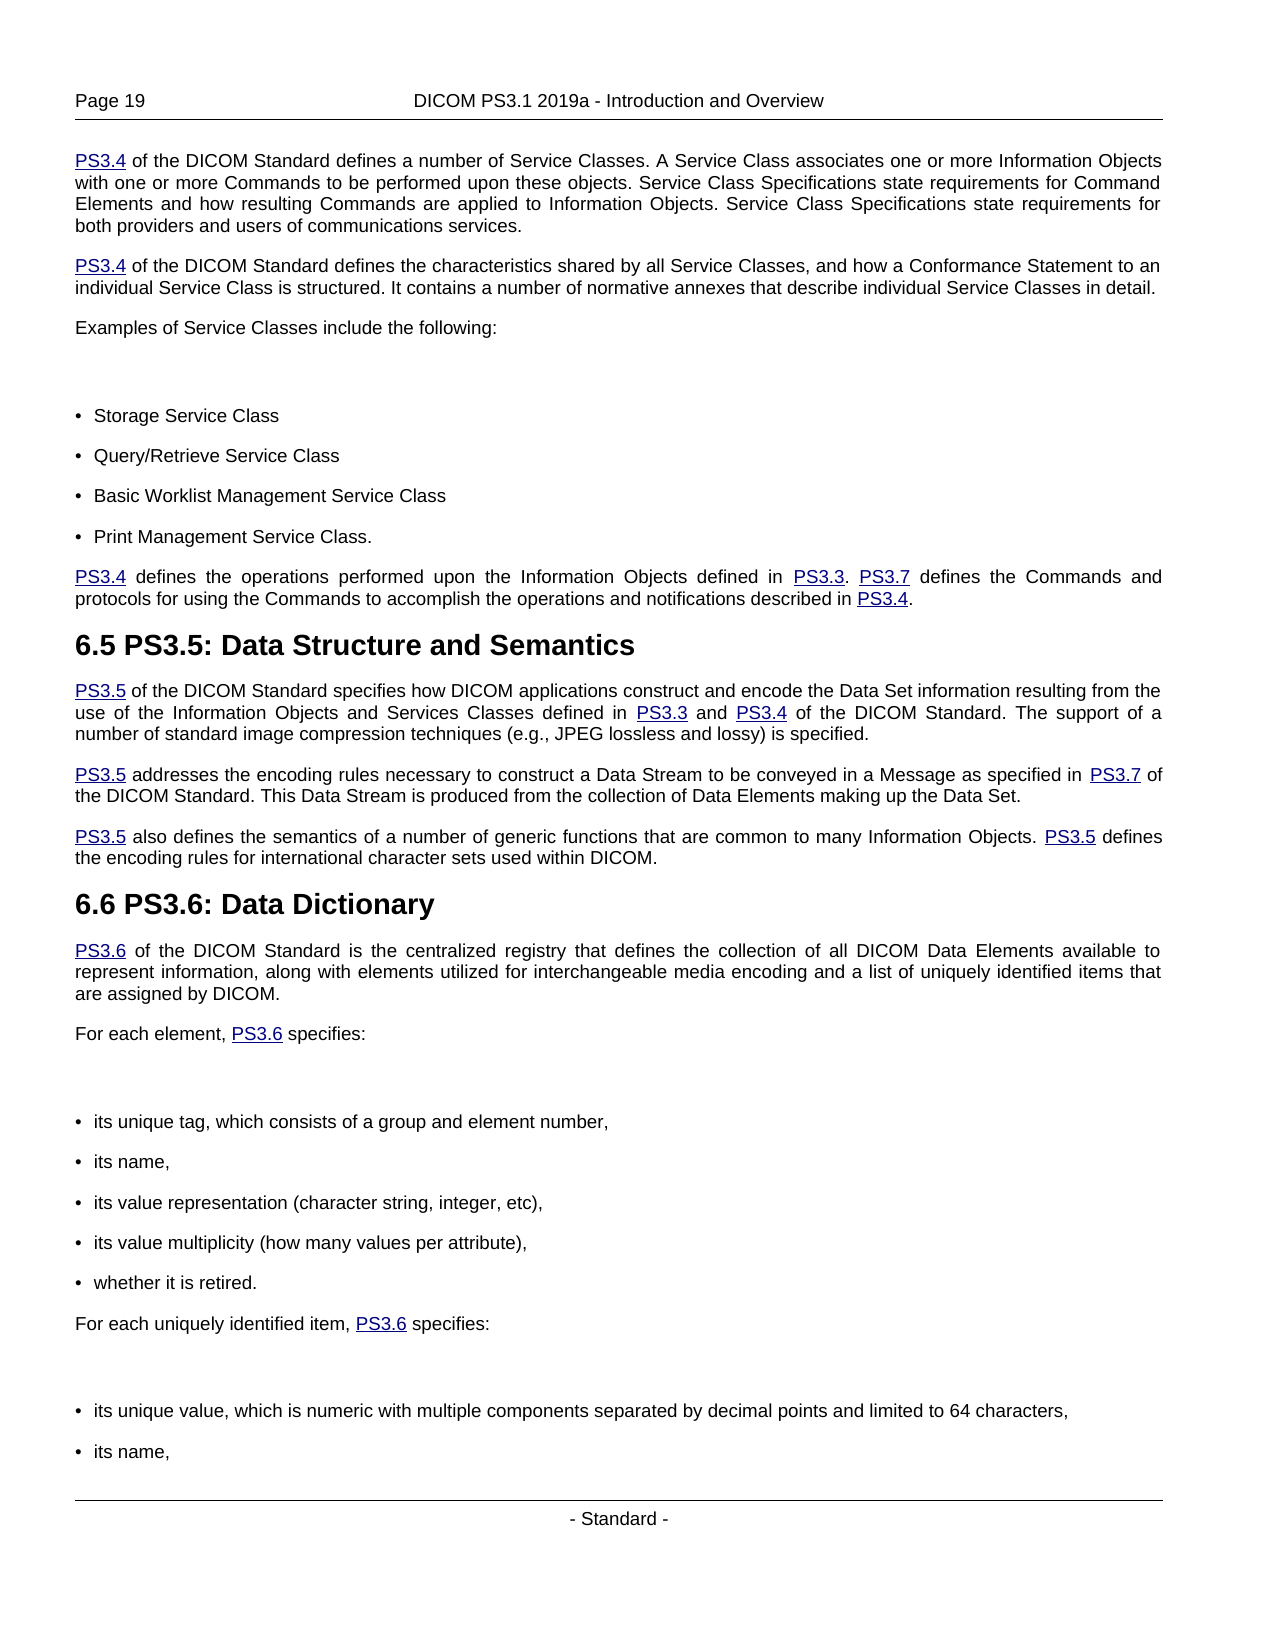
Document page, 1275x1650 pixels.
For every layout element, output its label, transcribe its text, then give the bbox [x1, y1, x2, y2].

text PS3.5 also defines the semantics of a number of generic functions that are common to many Information Objects. PS3.5 defines the encoding rules for international character sets used within DICOM. [75, 825, 1162, 868]
list its unique value, which is numeric with multiple components separated by decimal points and limited to 64 characters, [75, 1400, 1162, 1422]
text PS3.4 defines the operations performed upon the Information Objects defined in PS3.3. PS3.7 defines the Commands and protocols for using the Commands to accomplish the operations and notifications described in PS3.4. [75, 566, 1162, 609]
list whether it is retired. [75, 1272, 1162, 1294]
text 6.5 PS3.5: Data Structure and Semantics [75, 628, 1162, 661]
text PS3.4 of the DICOM Standard defines the characteristics shared by all Service Classes, and how a Conformance Statement to an individual Service Class is structured. It contains a number of normative annexes that describe individual Service Classes in detail. [75, 255, 1162, 298]
text PS3.6 of the DICOM Standard is the centralized registry that defines the collection of all DICOM Data Elements available to represent information, along with elements utilized for interchangeable media encoding and a list of uniquely identified items that are assigned by DICOM. [75, 939, 1162, 1004]
list its value representation (character string, integer, etc), [75, 1191, 1162, 1213]
text PS3.5 of the DICOM Standard specifies how DICOM applications construct and encode the Data Set information resulting from the use of the Information Objects and Services Classes defined in PS3.3 and PS3.4 of the DICOM Standard. The support of a number of standard image compression techniques (e.g., JPEG lossless and lossy) is specified. [75, 680, 1162, 745]
text 6.6 PS3.6: Data Dictionary [75, 887, 1162, 921]
list Print Management Service Class. [75, 526, 1162, 547]
list its name, [75, 1151, 1162, 1173]
text Examples of Service Classes include the following: [75, 317, 1162, 338]
text For each uniquely identified item, PS3.6 specifies: [75, 1312, 1162, 1334]
list Basic Worklist Management Service Class [75, 485, 1162, 507]
text PS3.4 of the DICOM Standard defines a number of Service Classes. A Service Class associates one or more Information Objects with one or more Commands to be performed upon these objects. Service Class Specifications state requirements for Command Elements and how resulting Commands are applied to Information Objects. Service Class Specifications state requirements for both providers and users of communications services. [75, 150, 1162, 236]
text For each element, PS3.6 specifies: [75, 1023, 1162, 1044]
list its unique tag, which consists of a group and element number, [75, 1111, 1162, 1132]
list Query/Retrieve Service Class [75, 445, 1162, 467]
list its value multiplicity (how many values per attribute), [75, 1232, 1162, 1253]
list its name, [75, 1441, 1162, 1462]
list Storage Service Class [75, 405, 1162, 426]
text PS3.5 addresses the encoding rules necessary to construct a Data Stream to be conveyed in a Message as specified in PS3.7 of the DICOM Standard. This Data Stream is produced from the collection of Data Elements making up the Data Set. [75, 763, 1162, 807]
